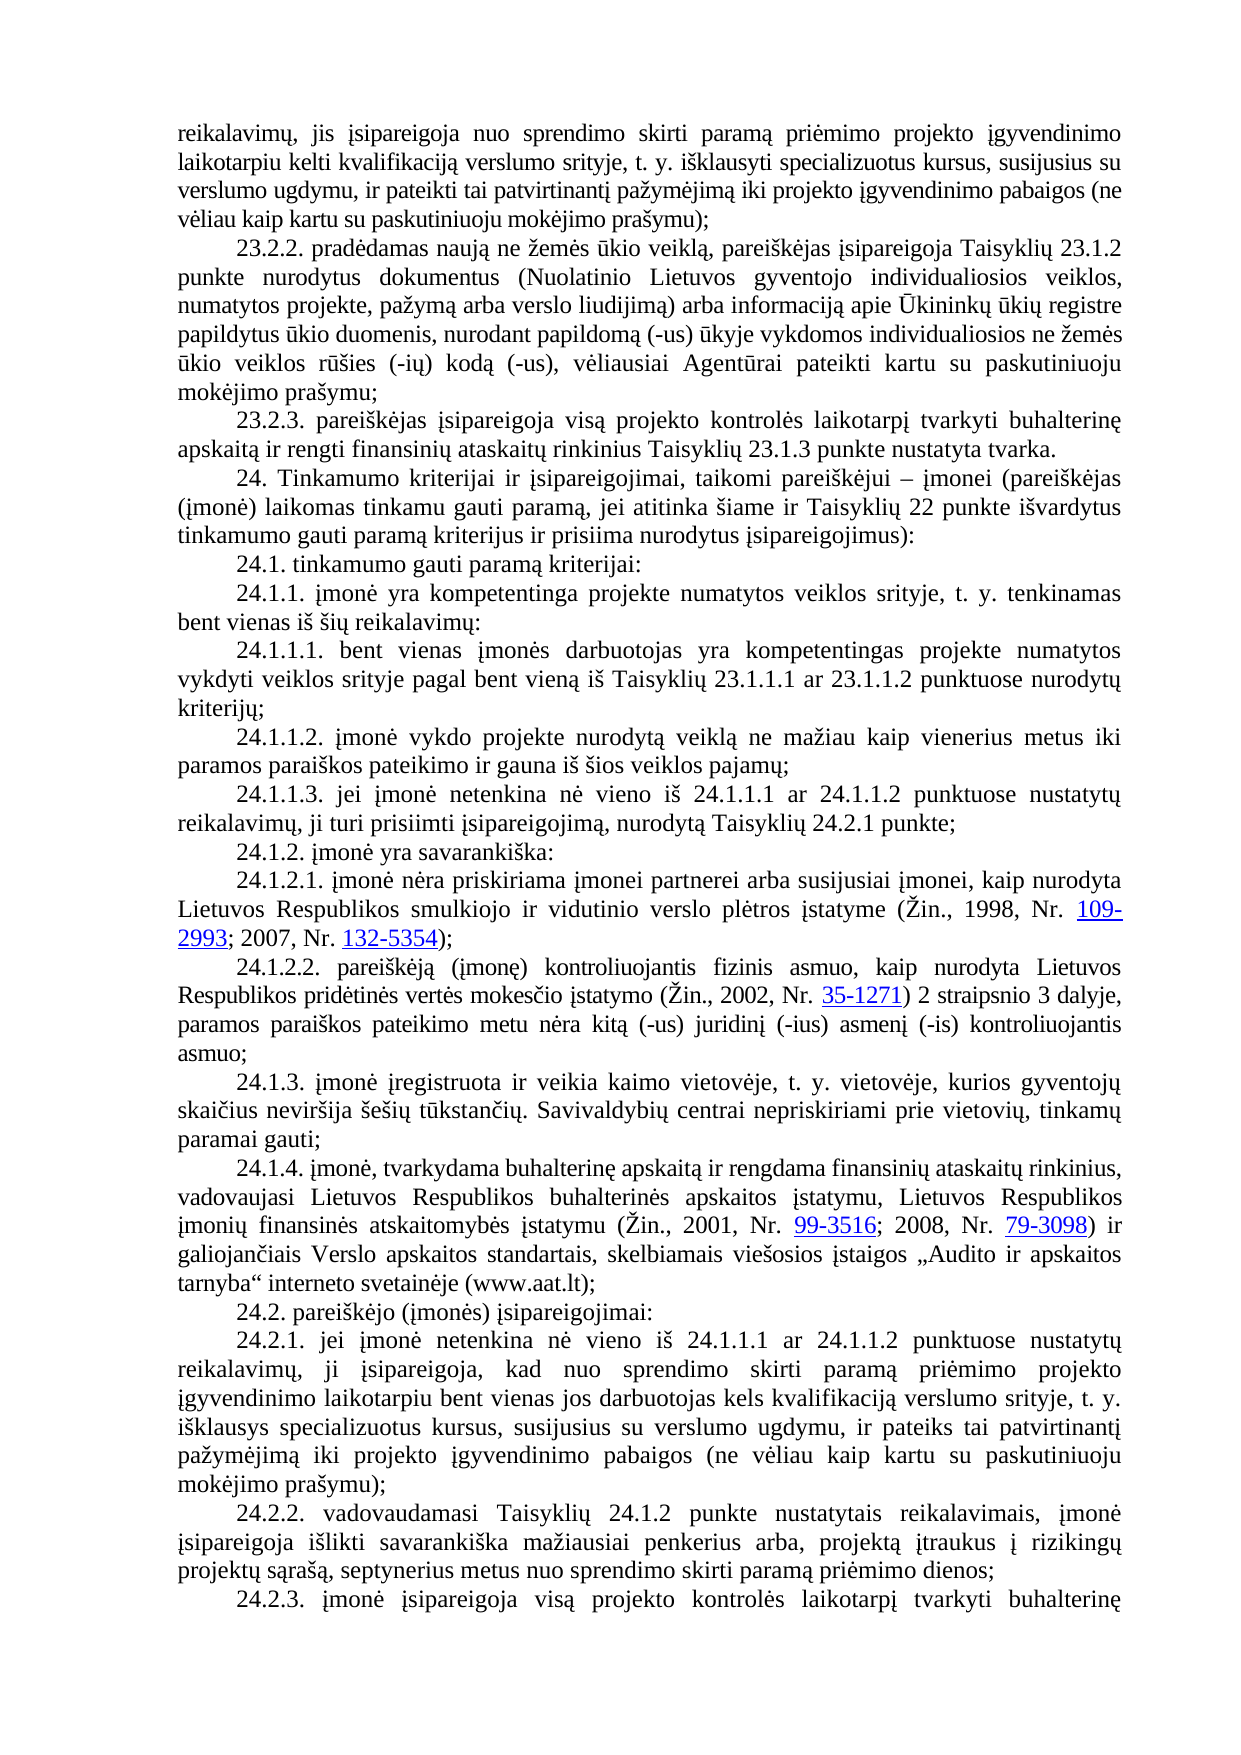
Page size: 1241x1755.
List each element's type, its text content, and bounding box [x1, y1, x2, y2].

text 23.2.2. pradėdamas naują ne žemės ūkio veiklą, pareiškėjas įsipareigoja Taisyklių 23.1.2 punkte nurodytus dokumentus (Nuolatinio Lietuvos gyventojo individualiosios veiklos, numatytos projekte, pažymą arba verslo liudijimą) arba informaciją apie Ūkininkų ūkių registre papildytus ūkio duomenis, nurodant papildomą (-us) ūkyje vykdomos individualiosios ne žemės ūkio veiklos rūšies (-ių) kodą (-us), vėliausiai Agentūrai pateikti kartu su paskutiniuoju mokėjimo prašymu; [177, 233, 1122, 406]
text 24.2.3. įmonė įsipareigoja visą projekto kontrolės laikotarpį tvarkyti buhalterinę [177, 1584, 1122, 1613]
text 24.1. tinkamumo gauti paramą kriterijai: [177, 549, 1122, 578]
text 24.2.2. vadovaudamasi Taisyklių 24.1.2 punkte nustatytais reikalavimais, įmonė įsipareigoja išlikti savarankiška mažiausiai penkerius arba, projektą įtraukus į rizikingų projektų sąrašą, septynerius metus nuo sprendimo skirti paramą priėmimo dienos; [177, 1498, 1122, 1584]
text 24.2.1. jei įmonė netenkina nė vieno iš 24.1.1.1 ar 24.1.1.2 punktuose nustatytų reikalavimų, ji įsipareigoja, kad nuo sprendimo skirti paramą priėmimo projekto įgyvendinimo laikotarpiu bent vienas jos darbuotojas kels kvalifikaciją verslumo srityje, t. y. išklausys specializuotus kursus, susijusius su verslumo ugdymu, ir pateiks tai patvirtinantį pažymėjimą iki projekto įgyvendinimo pabaigos (ne vėliau kaip kartu su paskutiniuoju mokėjimo prašymu); [177, 1326, 1122, 1498]
text 24.1.2. įmonė yra savarankiška: [177, 837, 1122, 866]
text 24.1.2.1. įmonė nėra priskiriama įmonei partnerei arba susijusiai įmonei, kaip nurodyta Lietuvos Respublikos smulkiojo ir vidutinio verslo plėtros įstatyme (Žin., 1998, Nr. 109-2993; 2007, Nr. 132-5354); [177, 866, 1122, 952]
text 24.1.1. įmonė yra kompetentinga projekte numatytos veiklos srityje, t. y. tenkinamas bent vienas iš šių reikalavimų: [177, 578, 1122, 636]
text 23.2.3. pareiškėjas įsipareigoja visą projekto kontrolės laikotarpį tvarkyti buhalterinę apskaitą ir rengti finansinių ataskaitų rinkinius Taisyklių 23.1.3 punkte nustatyta tvarka. [177, 406, 1122, 463]
text 24.1.1.3. jei įmonė netenkina nė vieno iš 24.1.1.1 ar 24.1.1.2 punktuose nustatytų reikalavimų, ji turi prisiimti įsipareigojimą, nurodytą Taisyklių 24.2.1 punkte; [177, 779, 1122, 837]
text reikalavimų, jis įsipareigoja nuo sprendimo skirti paramą priėmimo projekto įgyvendinimo laikotarpiu kelti kvalifikaciją verslumo srityje, t. y. išklausyti specializuotus kursus, susijusius su verslumo ugdymu, ir pateikti tai patvirtinantį pažymėjimą iki projekto įgyvendinimo pabaigos (ne vėliau kaip kartu su paskutiniuoju mokėjimo prašymu); [177, 118, 1122, 233]
text 24.1.4. įmonė, tvarkydama buhalterinę apskaitą ir rengdama finansinių ataskaitų rinkinius, vadovaujasi Lietuvos Respublikos buhalterinės apskaitos įstatymu, Lietuvos Respublikos įmonių finansinės atskaitomybės įstatymu (Žin., 2001, Nr. 99-3516; 2008, Nr. 79-3098) ir galiojančiais Verslo apskaitos standartais, skelbiamais viešosios įstaigos „Audito ir apskaitos tarnyba“ interneto svetainėje (www.aat.lt); [177, 1153, 1122, 1297]
text 24. Tinkamumo kriterijai ir įsipareigojimai, taikomi pareiškėjui – įmonei (pareiškėjas (įmonė) laikomas tinkamu gauti paramą, jei atitinka šiame ir Taisyklių 22 punkte išvardytus tinkamumo gauti paramą kriterijus ir prisiima nurodytus įsipareigojimus): [177, 463, 1122, 549]
text 24.2. pareiškėjo (įmonės) įsipareigojimai: [177, 1297, 1122, 1326]
text 24.1.2.2. pareiškėją (įmonę) kontroliuojantis fizinis asmuo, kaip nurodyta Lietuvos Respublikos pridėtinės vertės mokesčio įstatymo (Žin., 2002, Nr. 35-1271) 2 straipsnio 3 dalyje, paramos paraiškos pateikimo metu nėra kitą (-us) juridinį (-ius) asmenį (-is) kontroliuojantis asmuo; [177, 952, 1122, 1067]
text 24.1.3. įmonė įregistruota ir veikia kaimo vietovėje, t. y. vietovėje, kurios gyventojų skaičius neviršija šešių tūkstančių. Savivaldybių centrai nepriskiriami prie vietovių, tinkamų paramai gauti; [177, 1067, 1122, 1153]
text 24.1.1.2. įmonė vykdo projekte nurodytą veiklą ne mažiau kaip vienerius metus iki paramos paraiškos pateikimo ir gauna iš šios veiklos pajamų; [177, 722, 1122, 779]
text 24.1.1.1. bent vienas įmonės darbuotojas yra kompetentingas projekte numatytos vykdyti veiklos srityje pagal bent vieną iš Taisyklių 23.1.1.1 ar 23.1.1.2 punktuose nurodytų kriterijų; [177, 636, 1122, 722]
